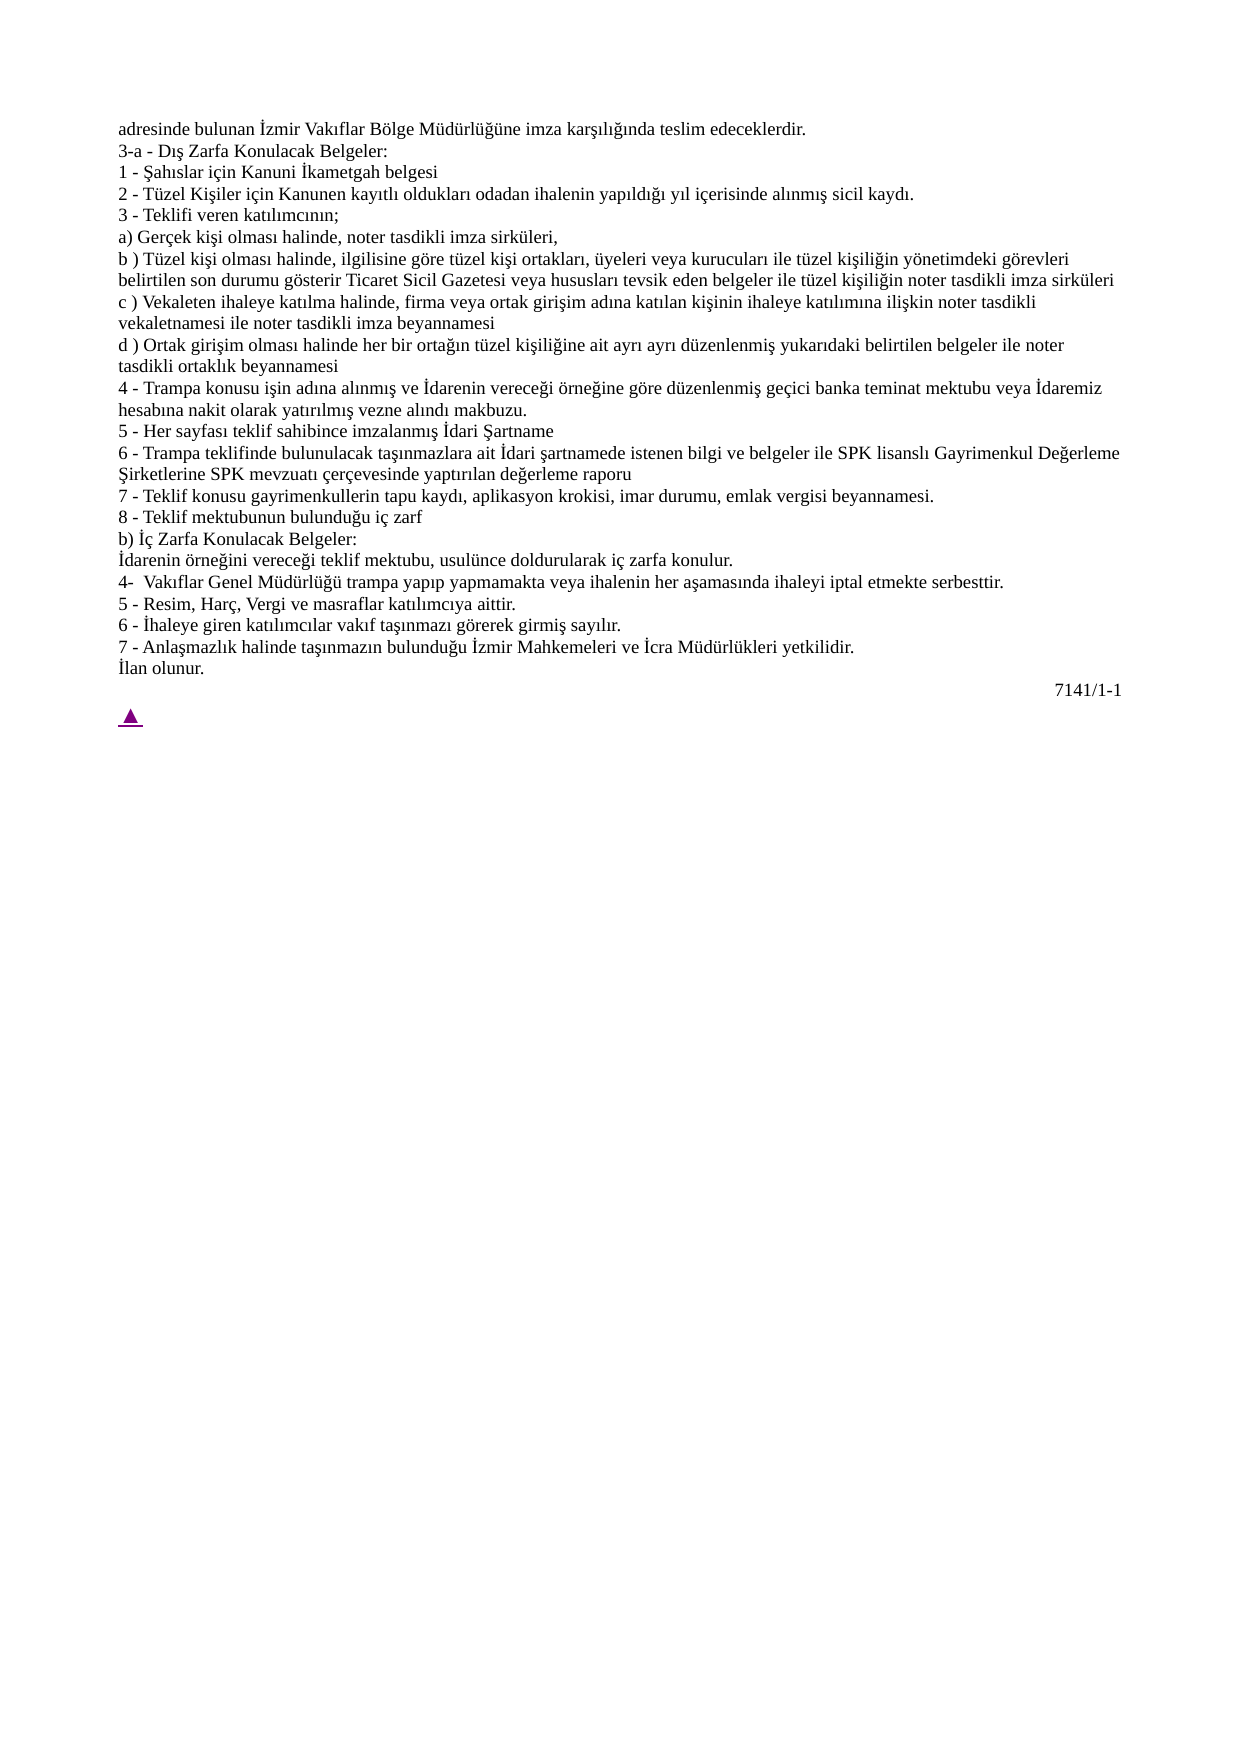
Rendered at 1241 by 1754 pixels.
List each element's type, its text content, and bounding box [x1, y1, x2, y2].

text b) İç Zarfa Konulacak Belgeler: [118, 528, 1122, 549]
text 3 - Teklifi veren katılımcının; [118, 204, 1122, 226]
text 4 - Trampa konusu işin adına alınmış ve İdarenin vereceği örneğine göre düzenlenmiş geçici banka teminat mektubu veya İdaremiz hesabına nakit olarak yatırılmış vezne alındı makbuzu. [118, 377, 1122, 420]
text d ) Ortak girişim olması halinde her bir ortağın tüzel kişiliğine ait ayrı ayrı düzenlenmiş yukarıdaki belirtilen belgeler ile noter tasdikli ortaklık beyannamesi [118, 334, 1122, 377]
text İlan olunur. [118, 657, 1122, 679]
text a) Gerçek kişi olması halinde, noter tasdikli imza sirküleri, [118, 226, 1122, 247]
text ▲ [118, 700, 1122, 729]
text 7 - Anlaşmazlık halinde taşınmazın bulunduğu İzmir Mahkemeleri ve İcra Müdürlükleri yetkilidir. [118, 636, 1122, 657]
text İdarenin örneğini vereceği teklif mektubu, usulünce doldurularak iç zarfa konulur. [118, 549, 1122, 571]
text b ) Tüzel kişi olması halinde, ilgilisine göre tüzel kişi ortakları, üyeleri veya kurucuları ile tüzel kişiliğin yönetimdeki görevleri belirtilen son durumu gösterir Ticaret Sicil Gazetesi veya hususları tevsik eden belgeler ile tüzel kişiliğin noter tasdikli imza sirküleri [118, 247, 1122, 291]
text 6 - Trampa teklifinde bulunulacak taşınmazlara ait İdari şartnamede istenen bilgi ve belgeler ile SPK lisanslı Gayrimenkul Değerleme Şirketlerine SPK mevzuatı çerçevesinde yaptırılan değerleme raporu [118, 442, 1122, 485]
text 7 - Teklif konusu gayrimenkullerin tapu kaydı, aplikasyon krokisi, imar durumu, emlak vergisi beyannamesi. [118, 485, 1122, 506]
text c ) Vekaleten ihaleye katılma halinde, firma veya ortak girişim adına katılan kişinin ihaleye katılımına ilişkin noter tasdikli vekaletnamesi ile noter tasdikli imza beyannamesi [118, 291, 1122, 334]
text 6 - İhaleye giren katılımcılar vakıf taşınmazı görerek girmiş sayılır. [118, 614, 1122, 636]
text 5 - Her sayfası teklif sahibince imzalanmış İdari Şartname [118, 420, 1122, 442]
text 5 - Resim, Harç, Vergi ve masraflar katılımcıya aittir. [118, 592, 1122, 614]
text adresinde bulunan İzmir Vakıflar Bölge Müdürlüğüne imza karşılığında teslim edeceklerdir. [118, 118, 1122, 140]
text 8 - Teklif mektubunun bulunduğu iç zarf [118, 506, 1122, 528]
text 4- Vakıflar Genel Müdürlüğü trampa yapıp yapmamakta veya ihalenin her aşamasında ihaleyi iptal etmekte serbesttir. [118, 571, 1122, 592]
text 7141/1-1 [118, 679, 1122, 700]
text 2 - Tüzel Kişiler için Kanunen kayıtlı oldukları odadan ihalenin yapıldığı yıl içerisinde alınmış sicil kaydı. [118, 183, 1122, 204]
text 3-a - Dış Zarfa Konulacak Belgeler: [118, 140, 1122, 161]
text 1 - Şahıslar için Kanuni İkametgah belgesi [118, 161, 1122, 183]
